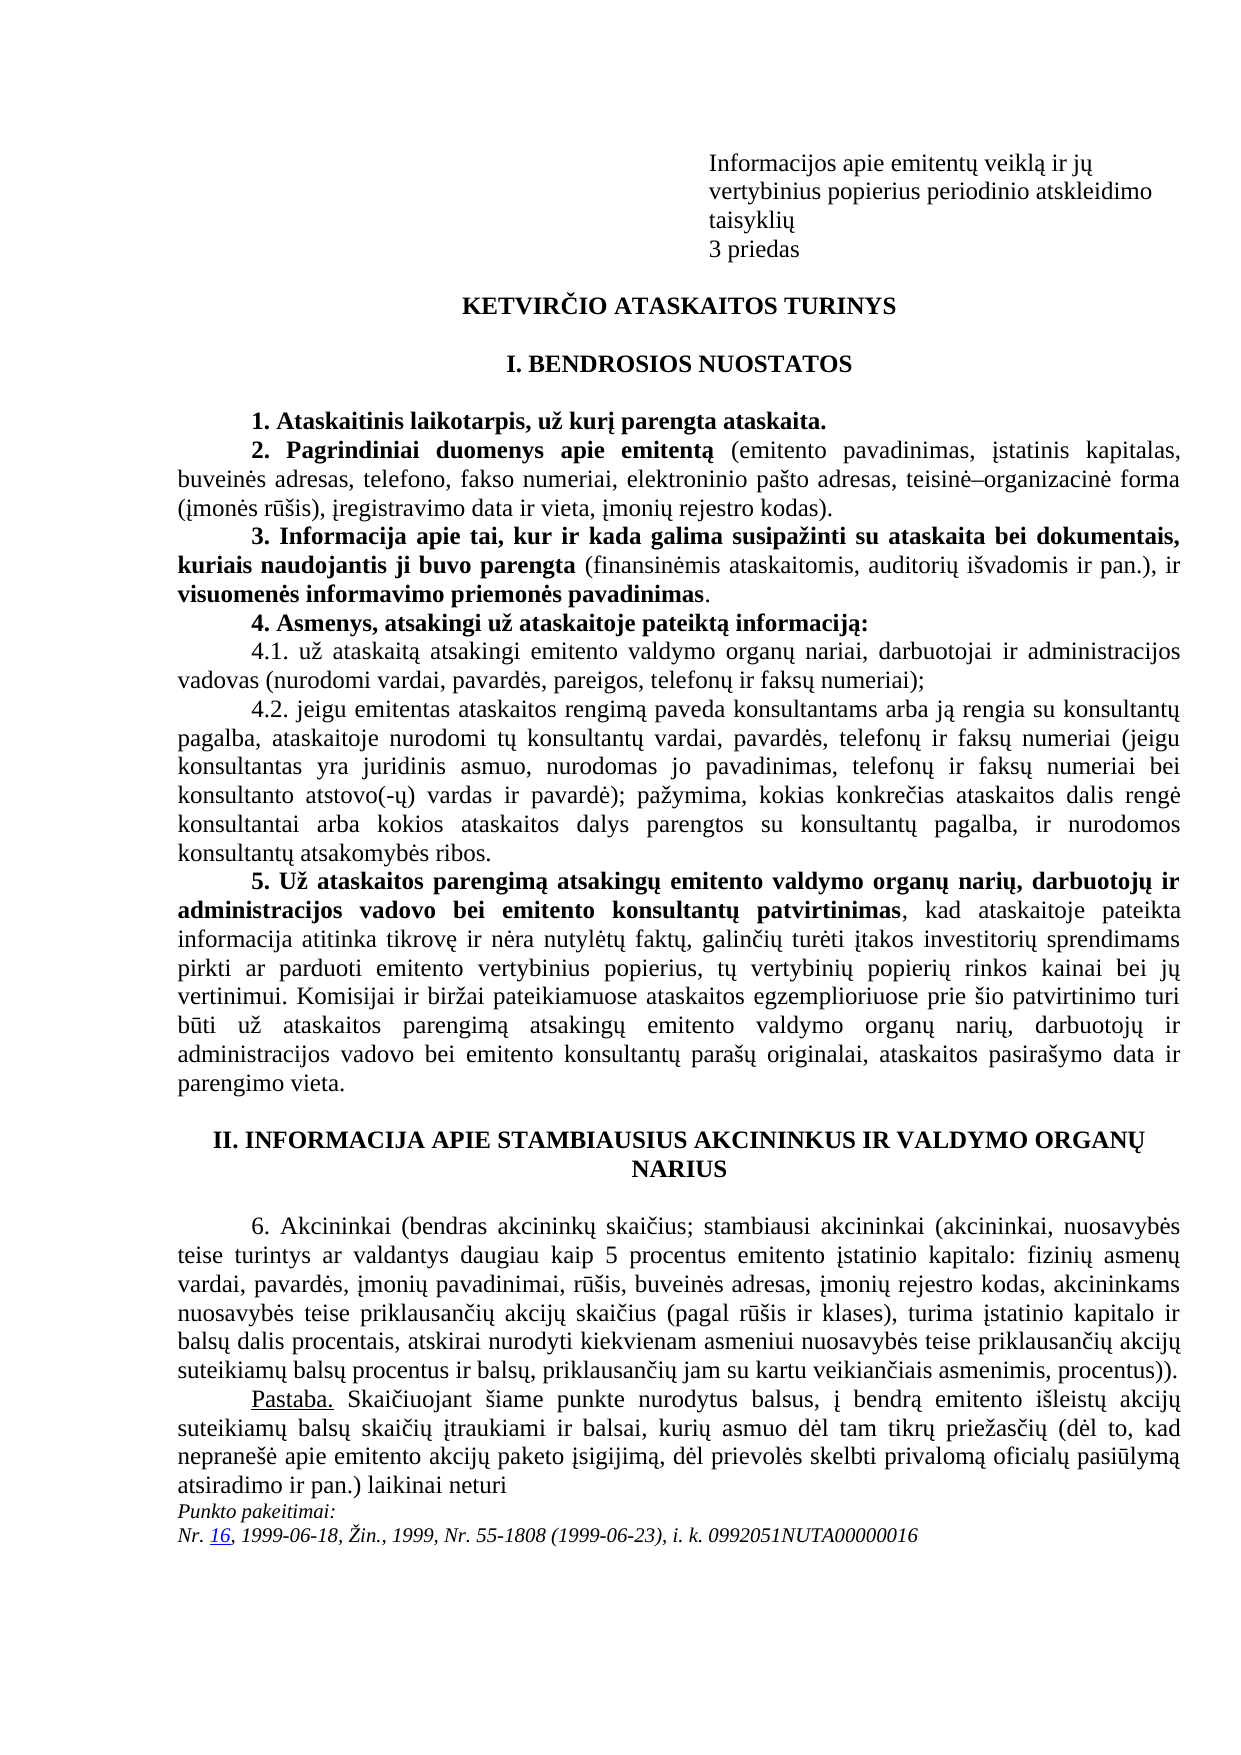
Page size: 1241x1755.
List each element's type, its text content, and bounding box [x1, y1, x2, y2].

text 5. Už ataskaitos parengimą atsakingų emitento valdymo organų narių, darbuotojų ir administracijos vadovo bei emitento konsultantų patvirtinimas, kad ataskaitoje pateikta informacija atitinka tikrovę ir nėra nutylėtų faktų, galinčių turėti įtakos investitorių sprendimams pirkti ar parduoti emitento vertybinius popierius, tų vertybinių popierių rinkos kainai bei jų vertinimui. Komisijai ir biržai pateikiamuose ataskaitos egzemplioriuose prie šio patvirtinimo turi būti už ataskaitos parengimą atsakingų emitento valdymo organų narių, darbuotojų ir administracijos vadovo bei emitento konsultantų parašų originalai, ataskaitos pasirašymo data ir parengimo vieta. [177, 866, 1181, 1096]
text Informacijos apie emitentų veiklą ir jų [709, 148, 1181, 176]
text 6. Akcininkai (bendras akcininkų skaičius; stambiausi akcininkai (akcininkai, nuosavybės teise turintys ar valdantys daugiau kaip 5 procentus emitento įstatinio kapitalo: fizinių asmenų vardai, pavardės, įmonių pavadinimai, rūšis, buveinės adresas, įmonių rejestro kodas, akcininkams nuosavybės teise priklausančių akcijų skaičius (pagal rūšis ir klases), turima įstatinio kapitalo ir balsų dalis procentais, atskirai nurodyti kiekvienam asmeniui nuosavybės teise priklausančių akcijų suteikiamų balsų procentus ir balsų, priklausančių jam su kartu veikiančiais asmenimis, procentus)). [177, 1211, 1181, 1384]
text 4.1. už ataskaitą atsakingi emitento valdymo organų nariai, darbuotojai ir administracijos vadovas (nurodomi vardai, pavardės, pareigos, telefonų ir faksų numeriai); [177, 636, 1181, 694]
text I. BENDROSIOS NUOSTATOS [177, 349, 1181, 378]
text 3 priedas [177, 234, 1181, 263]
text Nr. 16, 1999-06-18, Žin., 1999, Nr. 55-1808 (1999-06-23), i. k. 0992051NUTA00000016 [177, 1523, 1181, 1547]
text 3. Informacija apie tai, kur ir kada galima susipažinti su ataskaita bei dokumentais, kuriais naudojantis ji buvo parengta (finansinėmis ataskaitomis, auditorių išvadomis ir pan.), ir visuomenės informavimo priemonės pavadinimas. [177, 521, 1181, 608]
text 4. Asmenys, atsakingi už ataskaitoje pateiktą informaciją: [177, 608, 1181, 636]
text vertybinius popierius periodinio atskleidimo [177, 176, 1181, 205]
text Pastaba. Skaičiuojant šiame punkte nurodytus balsus, į bendrą emitento išleistų akcijų suteikiamų balsų skaičių įtraukiami ir balsai, kurių asmuo dėl tam tikrų priežasčių (dėl to, kad nepranešė apie emitento akcijų paketo įsigijimą, dėl prievolės skelbti privalomą oficialų pasiūlymą atsiradimo ir pan.) laikinai neturi [177, 1384, 1181, 1499]
text 4.2. jeigu emitentas ataskaitos rengimą paveda konsultantams arba ją rengia su konsultantų pagalba, ataskaitoje nurodomi tų konsultantų vardai, pavardės, telefonų ir faksų numeriai (jeigu konsultantas yra juridinis asmuo, nurodomas jo pavadinimas, telefonų ir faksų numeriai bei konsultanto atstovo(-ų) vardas ir pavardė); pažymima, kokias konkrečias ataskaitos dalis rengė konsultantai arba kokios ataskaitos dalys parengtos su konsultantų pagalba, ir nurodomos konsultantų atsakomybės ribos. [177, 694, 1181, 866]
text Punkto pakeitimai: [177, 1499, 1181, 1523]
text taisyklių [177, 205, 1181, 234]
text 1. Ataskaitinis laikotarpis, už kurį parengta ataskaita. [177, 406, 1181, 435]
text II. INFORMACIJA APIE STAMBIAUSIUS AKCININKUS IR VALDYMO ORGANŲ NARIUS [177, 1125, 1181, 1183]
text KETVIRČIO ATASKAITOS TURINYS [177, 291, 1181, 320]
text 2. Pagrindiniai duomenys apie emitentą (emitento pavadinimas, įstatinis kapitalas, buveinės adresas, telefono, fakso numeriai, elektroninio pašto adresas, teisinė–organizacinė forma (įmonės rūšis), įregistravimo data ir vieta, įmonių rejestro kodas). [177, 435, 1181, 521]
